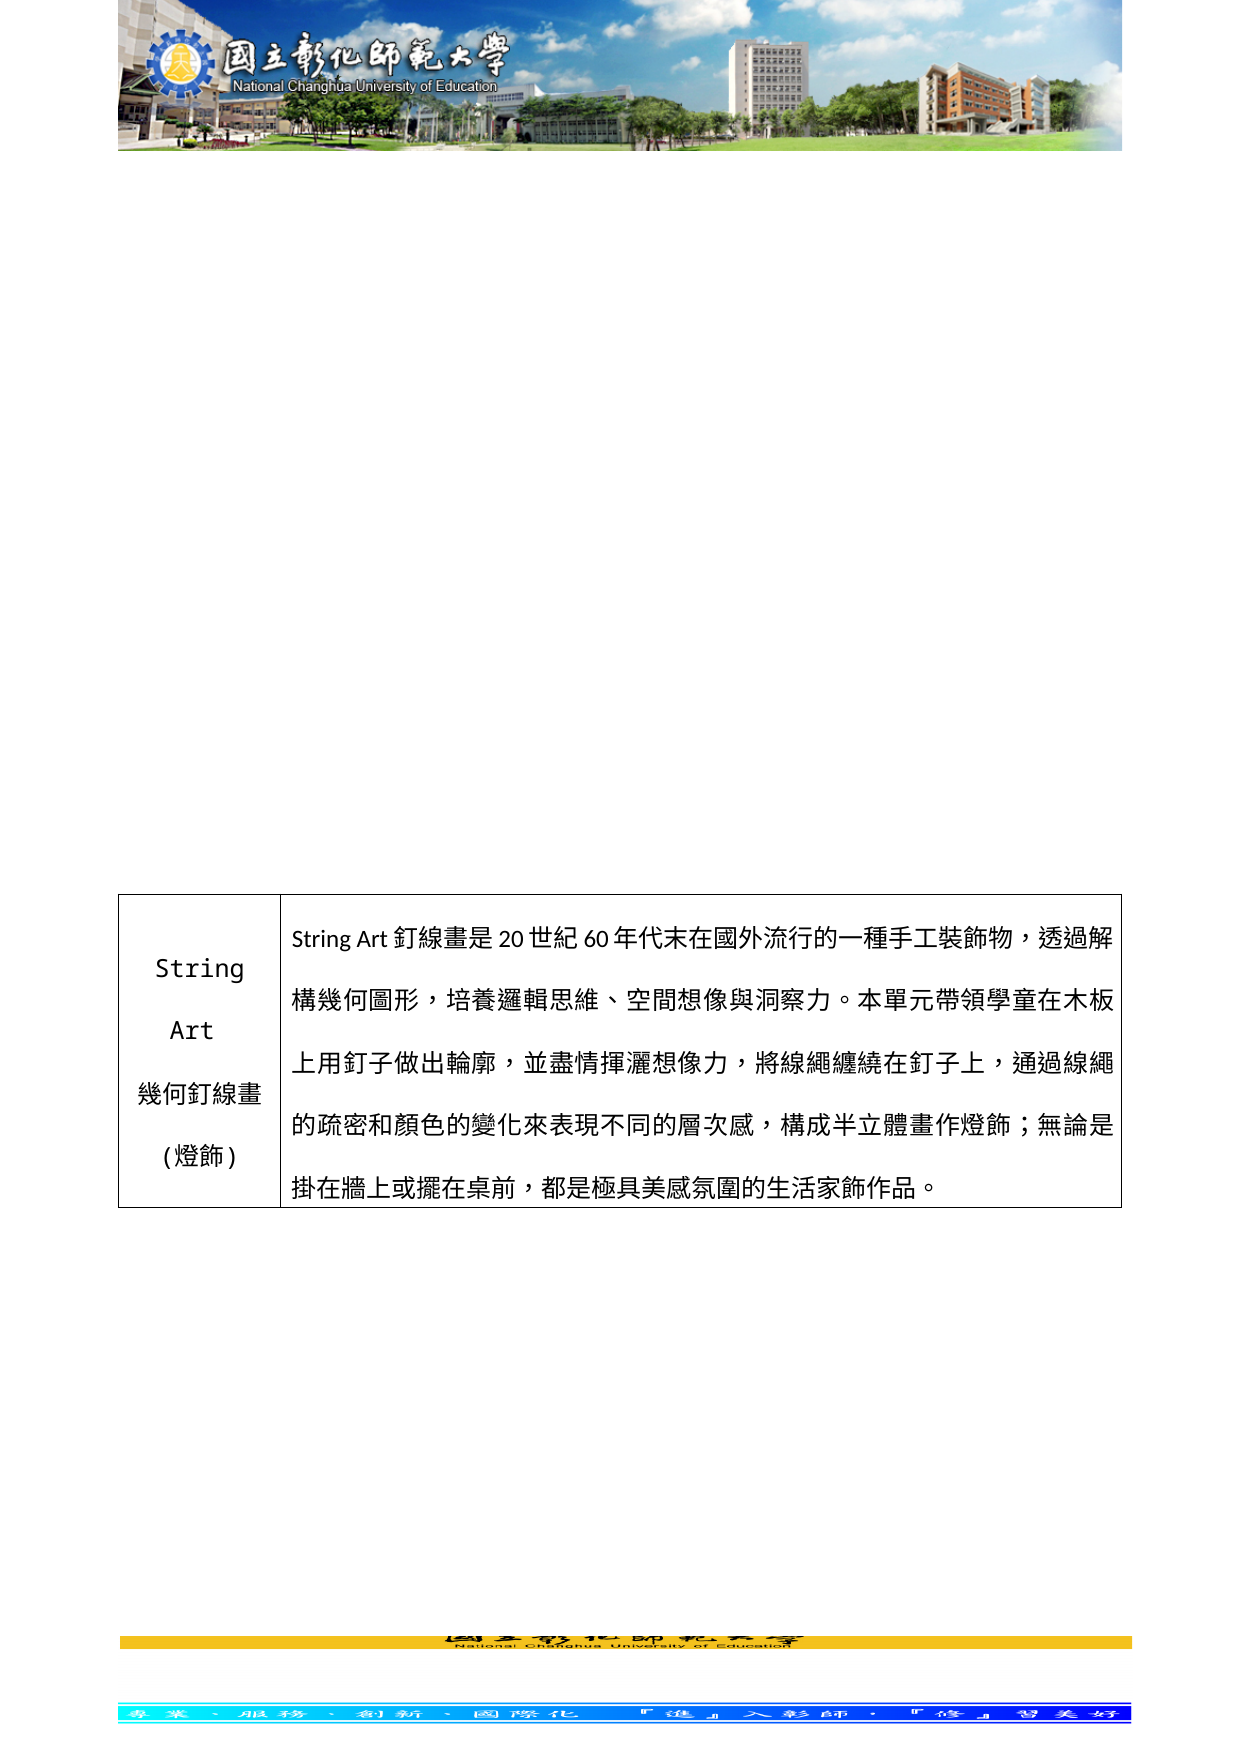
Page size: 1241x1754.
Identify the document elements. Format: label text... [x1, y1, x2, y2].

table_cell String Art 幾何釘線畫 (燈飾) [119, 895, 280, 1207]
table_cell String Art釘線畫是20世紀60年代末在國外流行的一種手工裝飾物，透過解構幾何圖形，培養邏輯思維、空間想像與洞察力。本單元帶領學童在木板上用釘子做出輪廓，並盡情揮灑想像力，將線繩纏繞在釘子上，通過線繩的疏密和顏色的變化來表現不同的層次感，構成半立體畫作燈飾；無論是掛在牆上或擺在桌前，都是極具美感氛圍的生活家飾作品。 [281, 895, 1121, 1207]
